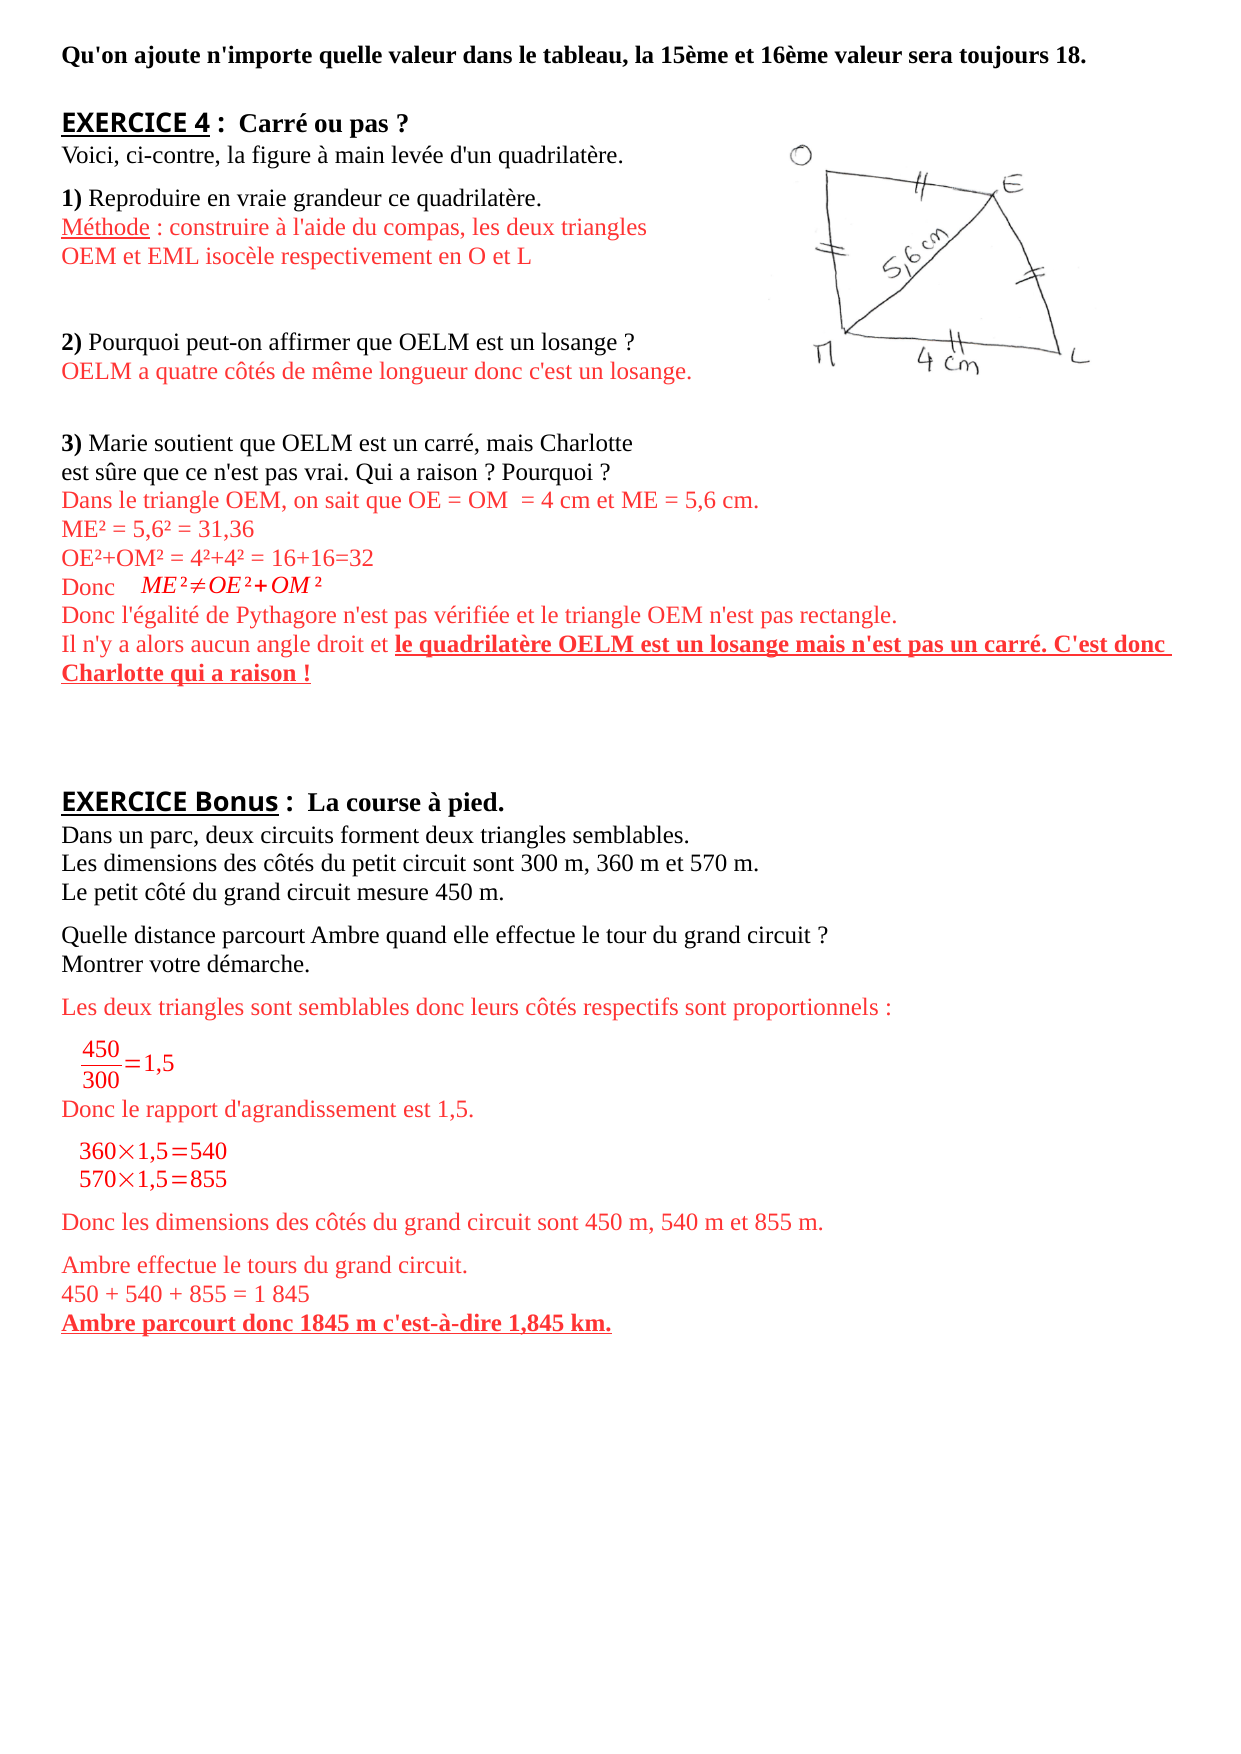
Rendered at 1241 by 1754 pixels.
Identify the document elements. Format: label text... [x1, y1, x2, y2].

text Ambre parcourt donc 1845 m c'est-à-dire 1,845 km. [61, 1308, 1184, 1337]
text [1105, 356, 1184, 385]
text [1105, 241, 1184, 270]
text Donc l'égalité de Pythagore n'est pas vérifiée et le triangle OEM n'est pas rectangle. [61, 600, 1184, 629]
text Les deux triangles sont semblables donc leurs côtés respectifs sont proportionnels : [61, 992, 1184, 1021]
text Dans un parc, deux circuits forment deux triangles semblables. [61, 820, 1184, 848]
text est sûre que ce n'est pas vrai. Qui a raison ? Pourquoi ? [61, 457, 1184, 485]
text OE²+OM² = 4²+4² = 16+16=32 [61, 543, 1184, 572]
text OELM a quatre côtés de même longueur donc c'est un losange. [61, 356, 740, 385]
text 3) Marie soutient que OELM est un carré, mais Charlotte [61, 428, 1184, 457]
text ME² = 5,6² = 31,36 [61, 514, 1184, 543]
text Quelle distance parcourt Ambre quand elle effectue le tour du grand circuit ? [61, 920, 1184, 949]
text Il n'y a alors aucun angle droit et le quadrilatère OELM est un losange mais n'est pas un carré. C'est donc Charlotte qui a raison ! [61, 629, 1184, 687]
text Qu'on ajoute n'importe quelle valeur dans le tableau, la 15ème et 16ème valeur sera toujours 18. [61, 41, 1184, 69]
text Ambre effectue le tours du grand circuit. [61, 1251, 1184, 1279]
text [1105, 212, 1184, 241]
text Les dimensions des côtés du petit circuit sont 300 m, 360 m et 570 m. [61, 848, 1184, 877]
text Dans le triangle OEM, on sait que OE = OM = 4 cm et ME = 5,6 cm. [61, 485, 1184, 514]
text [1105, 183, 1184, 212]
text Donc les dimensions des côtés du grand circuit sont 450 m, 540 m et 855 m. [61, 1207, 1184, 1236]
text EXERCICE 4 : Carré ou pas ? Voici, ci-contre, la figure à main levée d'un quadrilatère. [61, 103, 1184, 169]
text Le petit côté du grand circuit mesure 450 m. [61, 877, 1184, 906]
text 1) Reproduire en vraie grandeur ce quadrilatère. [61, 183, 740, 212]
text 2) Pourquoi peut-on affirmer que OELM est un losange ? [61, 327, 740, 356]
picture [740, 125, 1105, 389]
text Méthode : construire à l'aide du compas, les deux triangles [61, 212, 740, 241]
text Donc le rapport d'agrandissement est 1,5. [61, 1094, 1184, 1123]
text OEM et EML isocèle respectivement en O et L [61, 241, 740, 270]
text Montrer votre démarche. [61, 949, 1184, 978]
text [1105, 327, 1184, 356]
text Donc [61, 572, 1184, 600]
text EXERCICE Bonus : La course à pied. [61, 783, 1184, 820]
text 450 + 540 + 855 = 1 845 [61, 1279, 1184, 1308]
